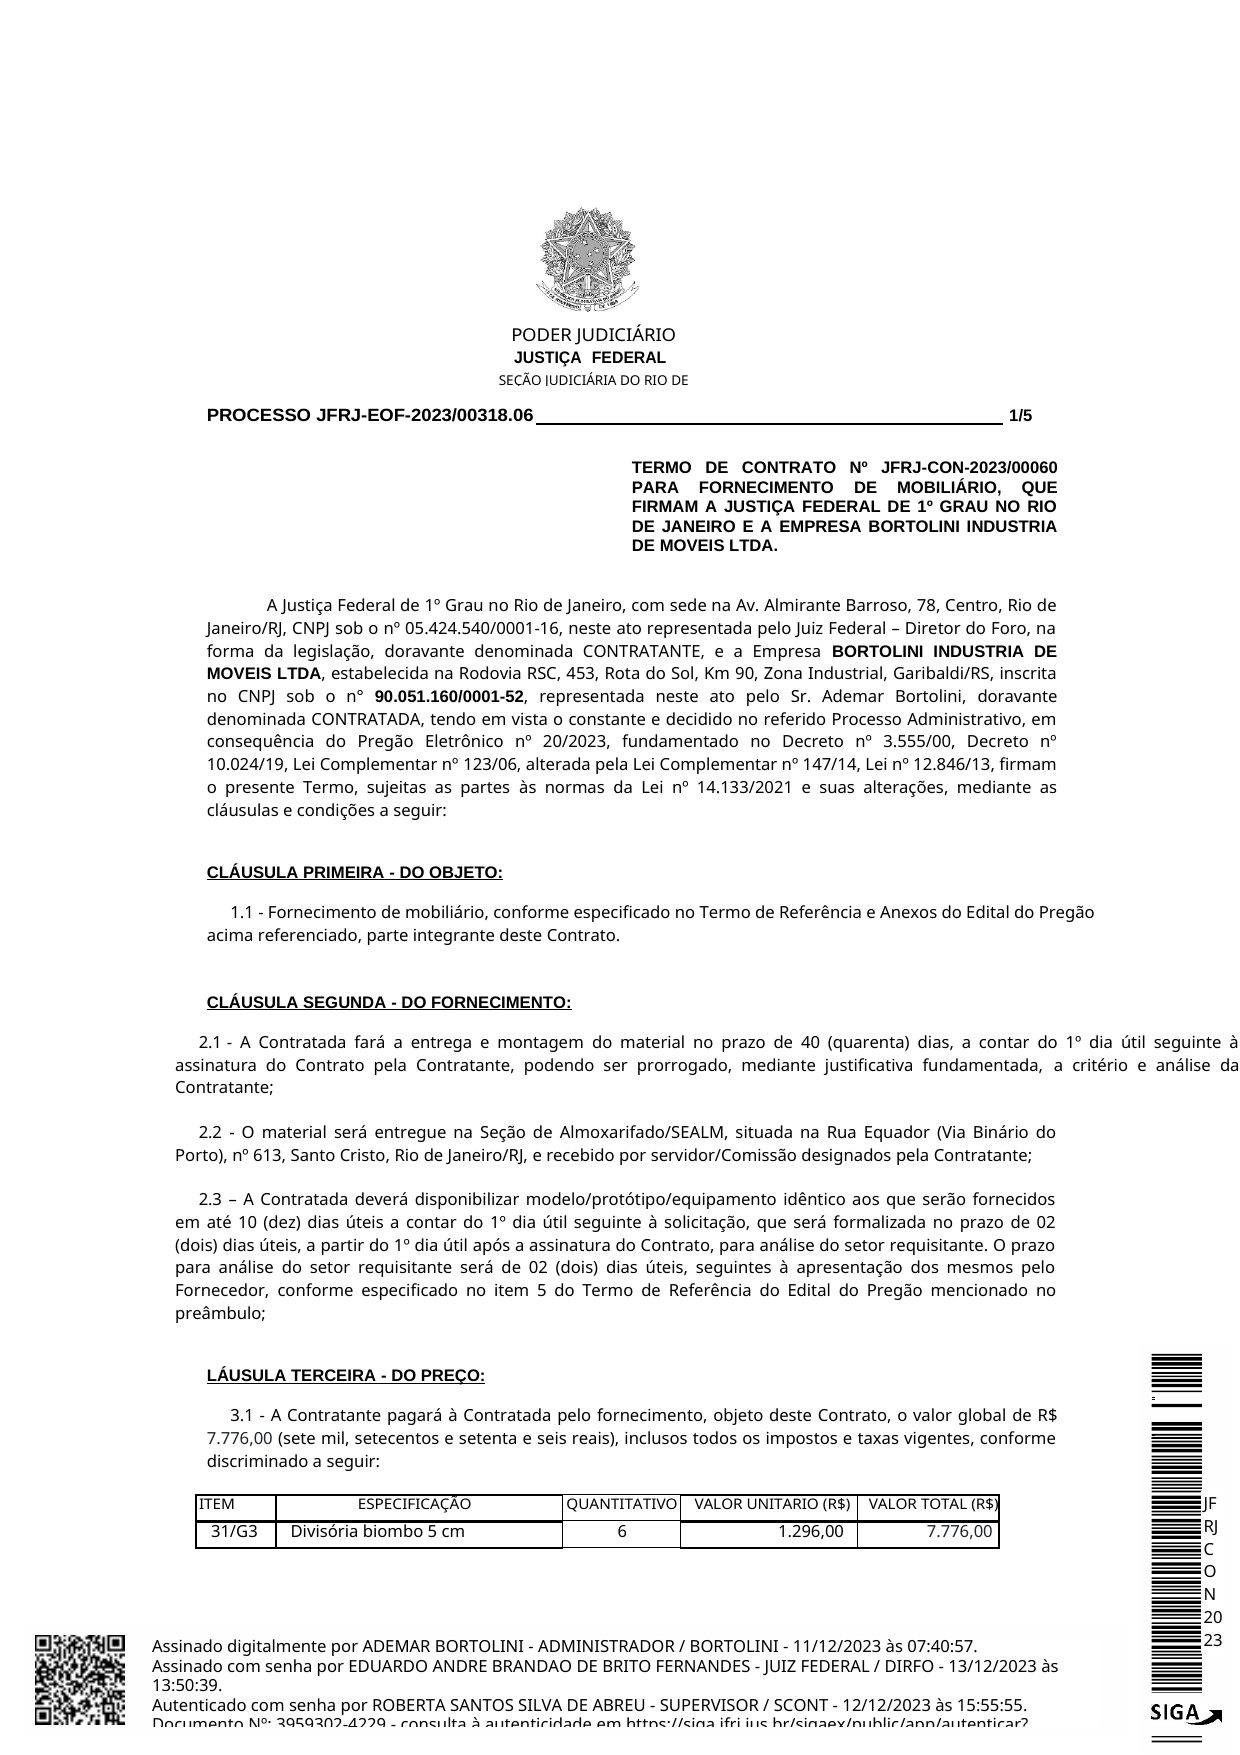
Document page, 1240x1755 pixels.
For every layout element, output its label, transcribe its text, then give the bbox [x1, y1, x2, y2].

text 1.1 - Fornecimento de mobiliário, conforme especificado no Termo de Referência e Anexos do Edital do Pregão acima referenciado, parte integrante deste Contrato. [207, 901, 1097, 946]
table_cell 7.776,00 [858, 1523, 998, 1547]
table_header VALOR UNITARIO (R$) [681, 1496, 857, 1520]
subtitle LÁUSULA TERCEIRA - DO PREÇO: [207, 1366, 1140, 1385]
list - A Contratada fará a entrega e montagem do material no prazo de 40 (quarenta) dias, a contar do 1º dia útil seguinte à assinatura do Contrato pela Contratante, podendo ser prorrogado, mediante justificativa fundamentada, a critério e análise da Contratante; [175, 1031, 1239, 1099]
text 3.1 - A Contratante pagará à Contratada pelo fornecimento, objeto deste Contrato, o valor global de R$ 7.776,00 (sete mil, setecentos e setenta e seis reais), inclusos todos os impostos e taxas vigentes, conforme discriminado a seguir: [207, 1404, 1057, 1472]
table_cell 31/G3 [197, 1523, 275, 1547]
table_cell Divisória biombo 5 cm [277, 1523, 562, 1547]
table_cell 1.296,00 [681, 1523, 857, 1547]
table_header QUANTITATIVO [563, 1495, 680, 1520]
text A Justiça Federal de 1º Grau no Rio de Janeiro, com sede na Av. Almirante Barroso, 78, Centro, Rio de Janeiro/RJ, CNPJ sob o nº 05.424.540/0001-16, neste ato representada pelo Juiz Federal – Diretor do Foro, na forma da legislação, doravante denominada CONTRATANTE, e a Empresa BORTOLINI INDUSTRIA DE MOVEIS LTDA, estabelecida na Rodovia RSC, 453, Rota do Sol, Km 90, Zona Industrial, Garibaldi/RS, inscrita no CNPJ sob o n° 90.051.160/0001-52, representada neste ato pelo Sr. Ademar Bortolini, doravante denominada CONTRATADA, tendo em vista o constante e decidido no referido Processo Administrativo, em consequência do Pregão Eletrônico nº 20/2023, fundamentado no Decreto nº 3.555/00, Decreto nº 10.024/19, Lei Complementar nº 123/06, alterada pela Lei Complementar nº 147/14, Lei nº 12.846/13, firmam o presente Termo, sujeitas as partes às normas da Lei nº 14.133/2021 e suas alterações, mediante as cláusulas e condições a seguir: [207, 594, 1057, 821]
table_header VALOR TOTAL (R$) [858, 1496, 998, 1520]
subtitle CLÁUSULA PRIMEIRA - DO OBJETO: [207, 863, 1239, 882]
table_header ESPECIFICAÇÃO [277, 1496, 562, 1520]
subtitle TERMO DE CONTRATO Nº JFRJ-CON-2023/00060 PARA FORNECIMENTO DE MOBILIÁRIO, QUE FIRMAM A JUSTIÇA FEDERAL DE 1º GRAU NO RIO DE JANEIRO E A EMPRESA BORTOLINI INDUSTRIA DE MOVEIS LTDA. [632, 458, 1058, 555]
table_cell 6 [563, 1521, 680, 1547]
text JFRJCON202300060 [1203, 1492, 1224, 1654]
subtitle CLÁUSULA SEGUNDA - DO FORNECIMENTO: [207, 992, 1239, 1012]
table_header ITEM [197, 1496, 275, 1520]
list - O material será entregue na Seção de Almoxarifado/SEALM, situada na Rua Equador (Via Binário do Porto), nº 613, Santo Cristo, Rio de Janeiro/RJ, e recebido por servidor/Comissão designados pela Contratante; [175, 1120, 1057, 1166]
list – A Contratada deverá disponibilizar modelo/protótipo/equipamento idêntico aos que serão fornecidos em até 10 (dez) dias úteis a contar do 1º dia útil seguinte à solicitação, que será formalizada no prazo de 02 (dois) dias úteis, a partir do 1º dia útil após a assinatura do Contrato, para análise do setor requisitante. O prazo para análise do setor requisitante será de 02 (dois) dias úteis, seguintes à apresentação dos mesmos pelo Fornecedor, conforme especificado no item 5 do Termo de Referência do Edital do Pregão mencionado no preâmbulo; [175, 1188, 1057, 1324]
